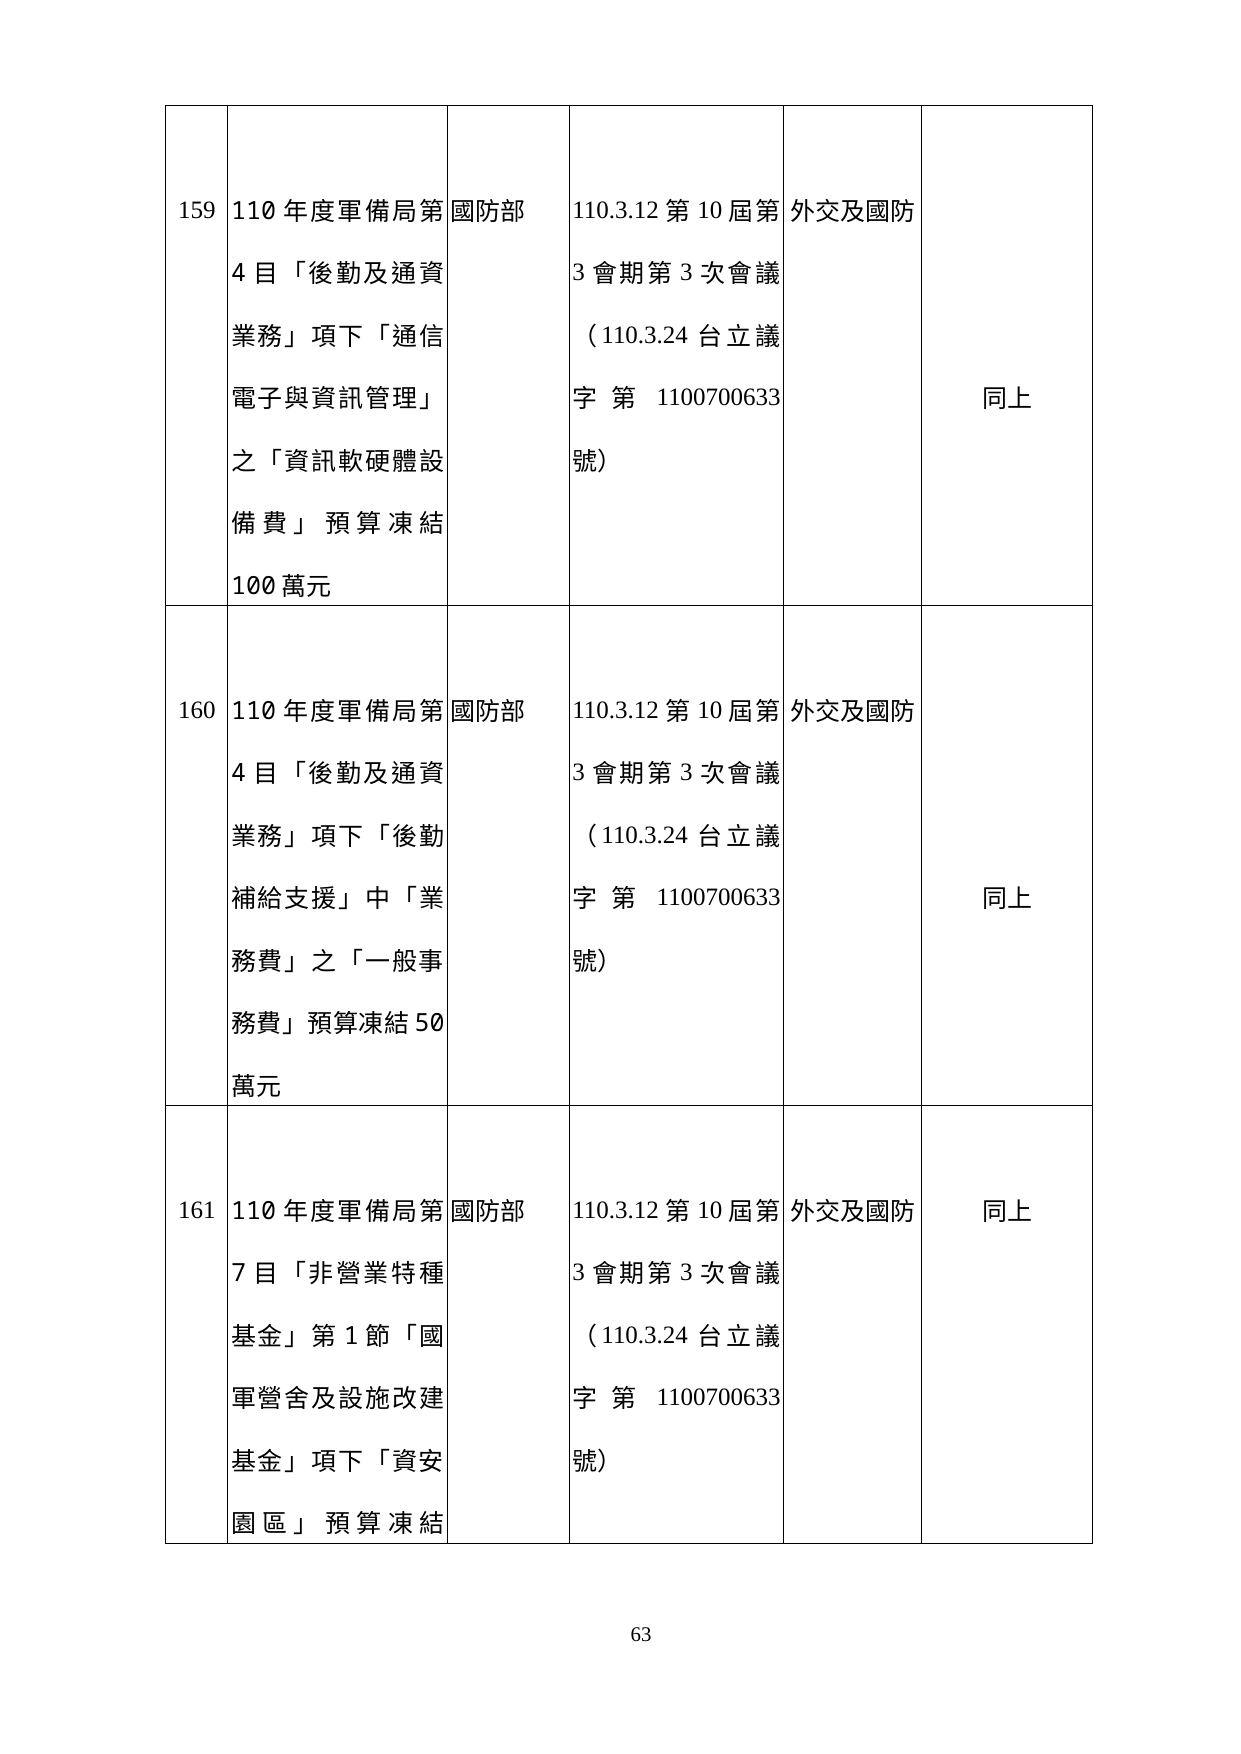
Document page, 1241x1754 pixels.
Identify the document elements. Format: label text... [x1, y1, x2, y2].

table_cell 110.3.12第10屆第3會期第3次會議（110.3.24台立議字第1100700633號） [570, 606, 783, 1105]
table_cell [166, 606, 227, 1105]
table_cell 110年度軍備局第4目「後勤及通資業務」項下「後勤補給支援」中「業務費」之「一般事務費」預算凍結50萬元 [228, 606, 447, 1105]
table_cell 110年度軍備局第7目「非營業特種基金」第1節「國軍營舍及設施改建基金」項下「資安園區」預算凍結 [228, 1106, 447, 1543]
table_cell 國防部 [448, 1106, 569, 1543]
table_cell 110.3.12第10屆第3會期第3次會議（110.3.24台立議字第1100700633號） [570, 1106, 783, 1543]
table_cell 外交及國防 [784, 606, 921, 1105]
table_cell 外交及國防 [784, 106, 921, 605]
table_cell 國防部 [448, 606, 569, 1105]
table_cell 外交及國防 [784, 1106, 921, 1543]
table_cell 國防部 [448, 106, 569, 605]
table_cell 同上 [922, 1106, 1092, 1543]
table_cell 110年度軍備局第4目「後勤及通資業務」項下「通信電子與資訊管理」之「資訊軟硬體設備費」預算凍結100萬元 [228, 106, 447, 605]
table_cell 110.3.12第10屆第3會期第3次會議（110.3.24台立議字第1100700633號） [570, 106, 783, 605]
table_cell [166, 106, 227, 605]
table_cell 同上 [922, 106, 1092, 605]
table_cell 同上 [922, 606, 1092, 1105]
table_cell [166, 1106, 227, 1543]
